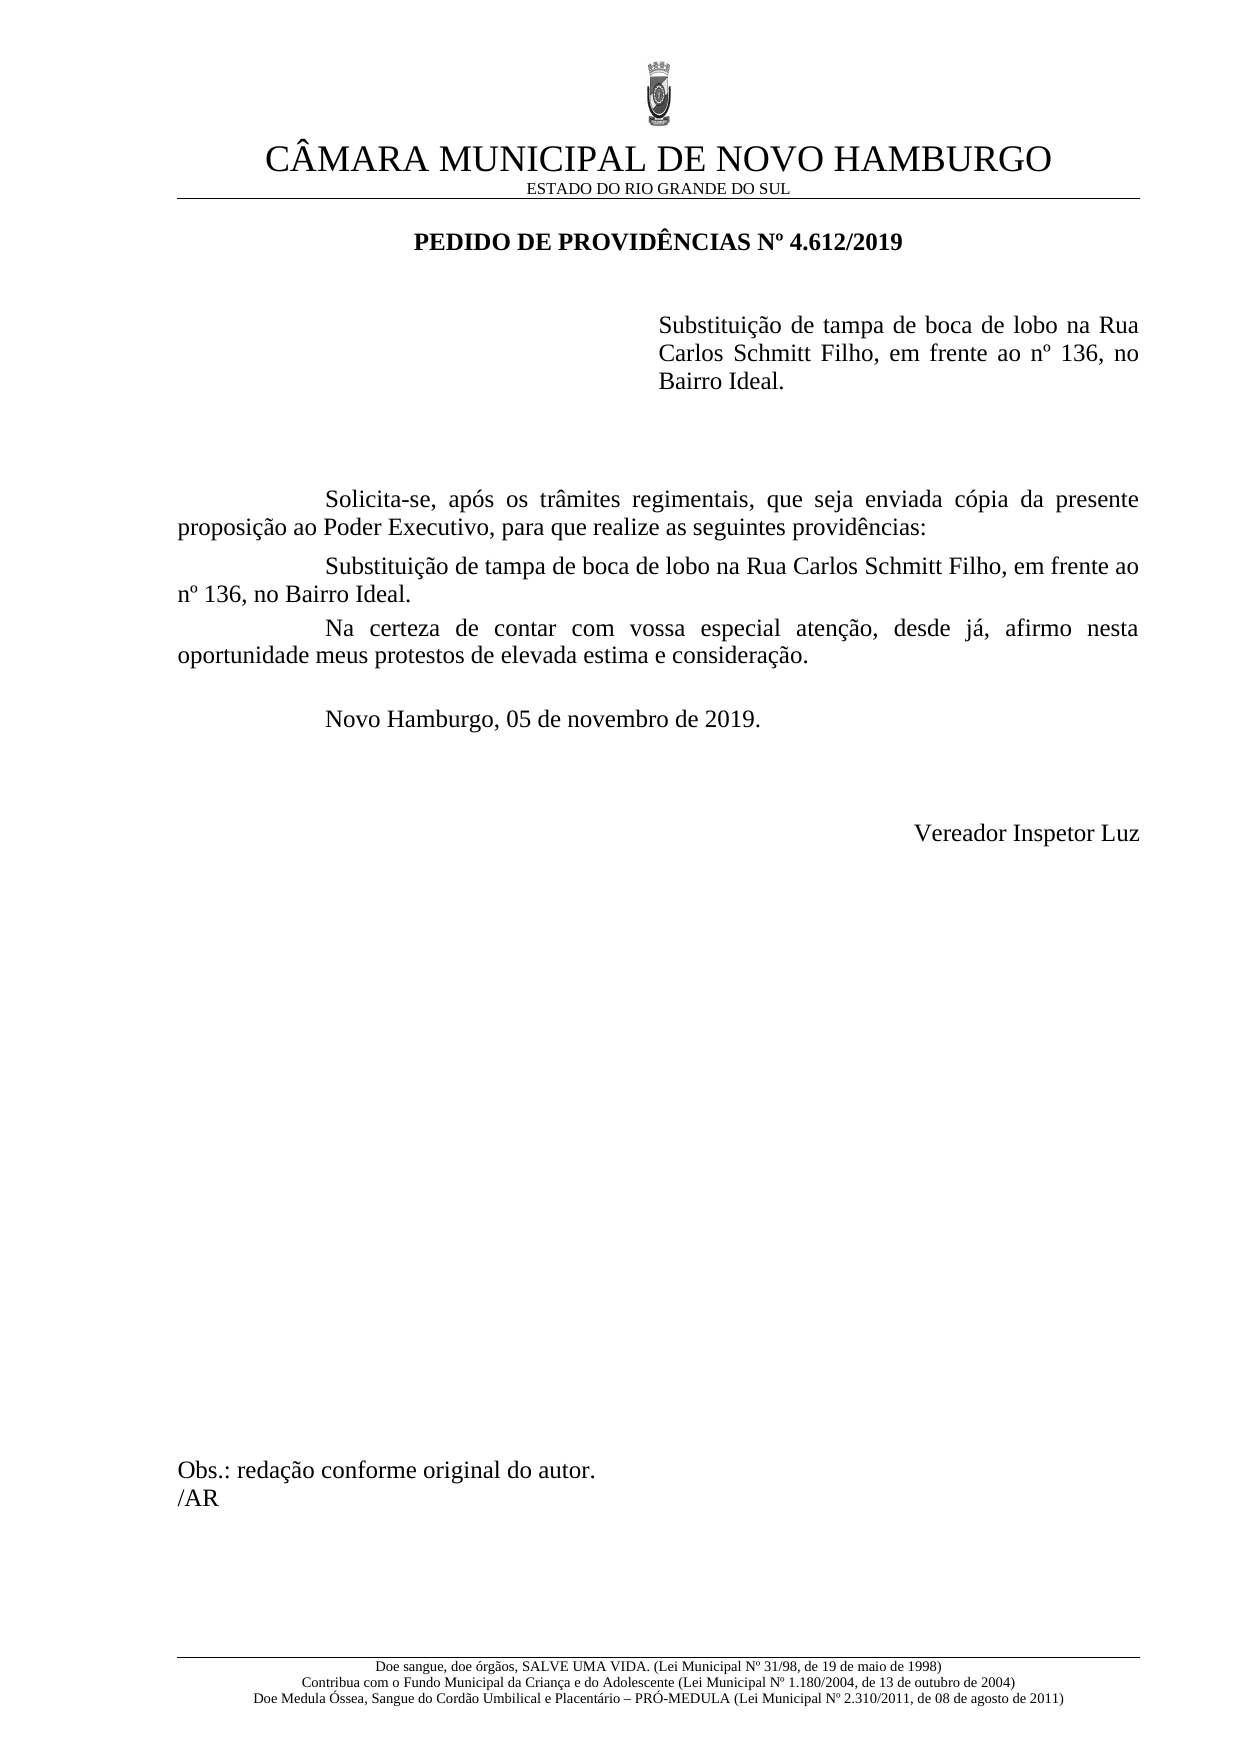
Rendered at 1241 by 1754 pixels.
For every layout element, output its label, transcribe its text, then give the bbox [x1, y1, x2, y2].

text /AR [177, 1484, 1140, 1512]
text Substituição de tampa de boca de lobo na Rua Carlos Schmitt Filho, em frente ao nº 136, no Bairro Ideal. [177, 552, 1140, 608]
text Novo Hamburgo, 05 de novembro de 2019. [177, 705, 1140, 732]
text Obs.: redação conforme original do autor. [177, 1456, 1140, 1484]
text Vereador Inspetor Luz [177, 819, 1140, 847]
text PEDIDO DE PROVIDÊNCIAS Nº 4.612/2019 [177, 228, 1140, 256]
text Substituição de tampa de boca de lobo na Rua Carlos Schmitt Filho, em frente ao nº 136, no Bairro Ideal. [658, 311, 1140, 394]
text Solicita-se, após os trâmites regimentais, que seja enviada cópia da presente proposição ao Poder Executivo, para que realize as seguintes providências: [177, 485, 1140, 541]
text Na certeza de contar com vossa especial atenção, desde já, afirmo nesta oportunidade meus protestos de elevada estima e consideração. [177, 614, 1140, 669]
